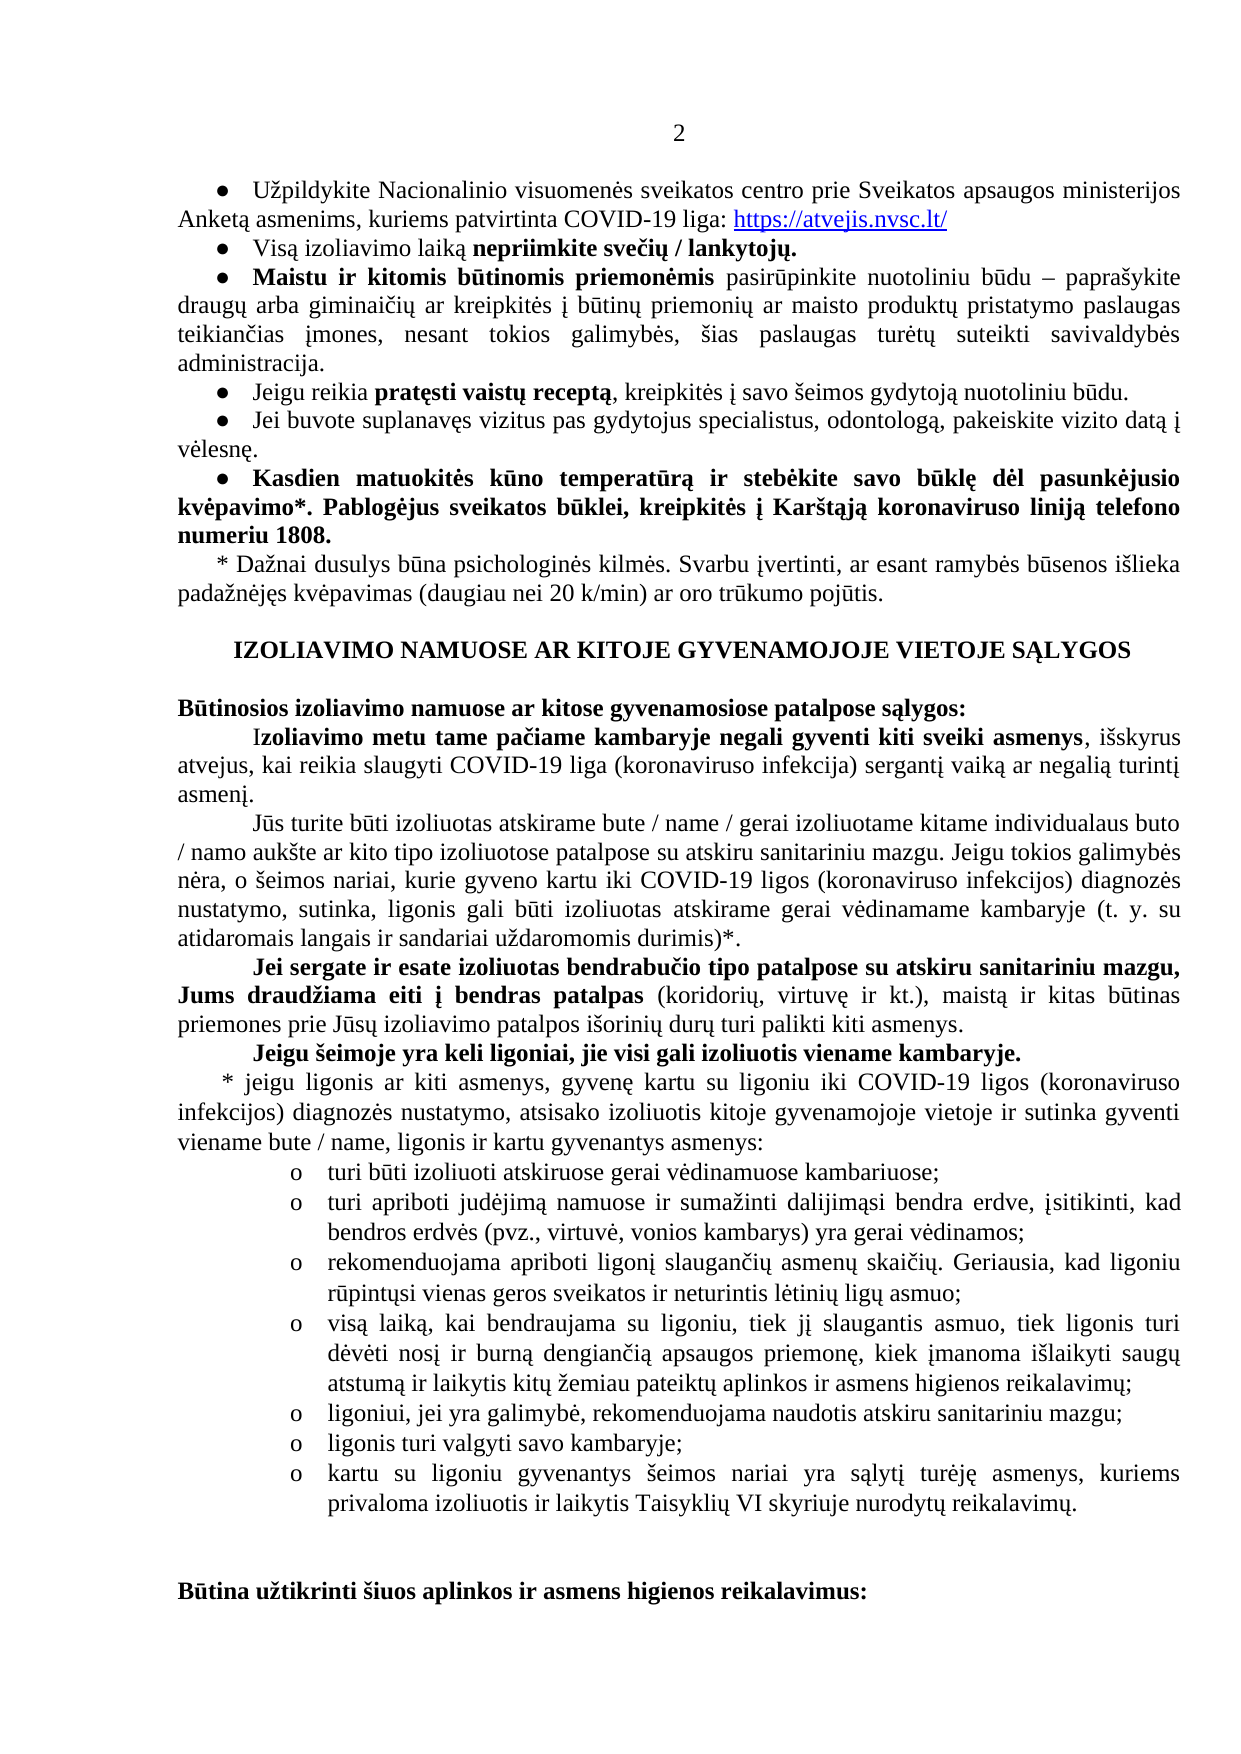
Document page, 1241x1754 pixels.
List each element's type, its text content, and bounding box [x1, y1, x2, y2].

text o turi apriboti judėjimą namuose ir sumažinti dalijimąsi bendra erdve, įsitikinti, kad bendros erdvės (pvz., virtuvė, vonios kambarys) yra gerai vėdinamos; [290, 1187, 1181, 1246]
text o rekomenduojama apriboti ligonį slaugančių asmenų skaičių. Geriausia, kad ligoniu rūpintųsi vienas geros sveikatos ir neturintis lėtinių ligų asmuo; [290, 1247, 1181, 1306]
text  Jei sergate ir esate izoliuotas bendrabučio tipo patalpose su atskiru sanitariniu mazgu, Jums draudžiama eiti į bendras patalpas (koridorių, virtuvę ir kt.), maistą ir kitas būtinas priemones prie Jūsų izoliavimo patalpos išorinių durų turi palikti kiti asmenys. [177, 952, 1181, 1038]
text  Izoliavimo metu tame pačiame kambaryje negali gyventi kiti sveiki asmenys, išskyrus atvejus, kai reikia slaugyti COVID-19 liga (koronaviruso infekcija) sergantį vaiką ar negalią turintį asmenį. [177, 722, 1181, 808]
text Būtina užtikrinti šiuos aplinkos ir asmens higienos reikalavimus: [177, 1576, 1181, 1605]
text * Dažnai dusulys būna psichologinės kilmės. Svarbu įvertinti, ar esant ramybės būsenos išlieka padažnėjęs kvėpavimas (daugiau nei 20 k/min) ar oro trūkumo pojūtis. [177, 549, 1181, 607]
text o kartu su ligoniu gyvenantys šeimos nariai yra sąlytį turėję asmenys, kuriems privaloma izoliuotis ir laikytis Taisyklių VI skyriuje nurodytų reikalavimų. [290, 1458, 1181, 1517]
text ● Užpildykite Nacionalinio visuomenės sveikatos centro prie Sveikatos apsaugos ministerijos Anketą asmenims, kuriems patvirtinta COVID-19 liga: https://atvejis.nvsc.lt/ [177, 176, 1181, 233]
text o ligoniui, jei yra galimybė, rekomenduojama naudotis atskiru sanitariniu mazgu; [290, 1398, 1181, 1427]
text ● Visą izoliavimo laiką nepriimkite svečių / lankytojų. [177, 233, 1181, 262]
text * jeigu ligonis ar kiti asmenys, gyvenę kartu su ligoniu iki COVID-19 ligos (koronaviruso infekcijos) diagnozės nustatymo, atsisako izoliuotis kitoje gyvenamojoje vietoje ir sutinka gyventi viename bute / name, ligonis ir kartu gyvenantys asmenys: [177, 1067, 1181, 1156]
text o ligonis turi valgyti savo kambaryje; [290, 1428, 1181, 1457]
text o turi būti izoliuoti atskiruose gerai vėdinamuose kambariuose; [290, 1157, 1181, 1186]
text ● Jeigu reikia pratęsti vaistų receptą, kreipkitės į savo šeimos gydytoją nuotoliniu būdu. [215, 377, 1181, 406]
text  Jeigu šeimoje yra keli ligoniai, jie visi gali izoliuotis viename kambaryje. [177, 1038, 1181, 1067]
text o visą laiką, kai bendraujama su ligoniu, tiek jį slaugantis asmuo, tiek ligonis turi dėvėti nosį ir burną dengiančią apsaugos priemonę, kiek įmanoma išlaikyti saugų atstumą ir laikytis kitų žemiau pateiktų aplinkos ir asmens higienos reikalavimų; [290, 1308, 1181, 1397]
text Būtinosios izoliavimo namuose ar kitose gyvenamosiose patalpose sąlygos: [177, 693, 1181, 722]
text ● Jei buvote suplanavęs vizitus pas gydytojus specialistus, odontologą, pakeiskite vizito datą į vėlesnę. [177, 406, 1181, 463]
text izoliavimo namuose ar kitoje gyvenamojoje vietoje sąlygos [177, 636, 1181, 664]
text ● Kasdien matuokitės kūno temperatūrą ir stebėkite savo būklę dėl pasunkėjusio kvėpavimo*. Pablogėjus sveikatos būklei, kreipkitės į Karštąją koronaviruso liniją telefono numeriu 1808. [177, 463, 1181, 549]
text ● Maistu ir kitomis būtinomis priemonėmis pasirūpinkite nuotoliniu būdu – paprašykite draugų arba giminaičių ar kreipkitės į būtinų priemonių ar maisto produktų pristatymo paslaugas teikiančias įmones, nesant tokios galimybės, šias paslaugas turėtų suteikti savivaldybės administracija. [177, 262, 1181, 377]
text  Jūs turite būti izoliuotas atskirame bute / name / gerai izoliuotame kitame individualaus buto / namo aukšte ar kito tipo izoliuotose patalpose su atskiru sanitariniu mazgu. Jeigu tokios galimybės nėra, o šeimos nariai, kurie gyveno kartu iki COVID-19 ligos (koronaviruso infekcijos) diagnozės nustatymo, sutinka, ligonis gali būti izoliuotas atskirame gerai vėdinamame kambaryje (t. y. su atidaromais langais ir sandariai uždaromomis durimis)*. [177, 808, 1181, 952]
